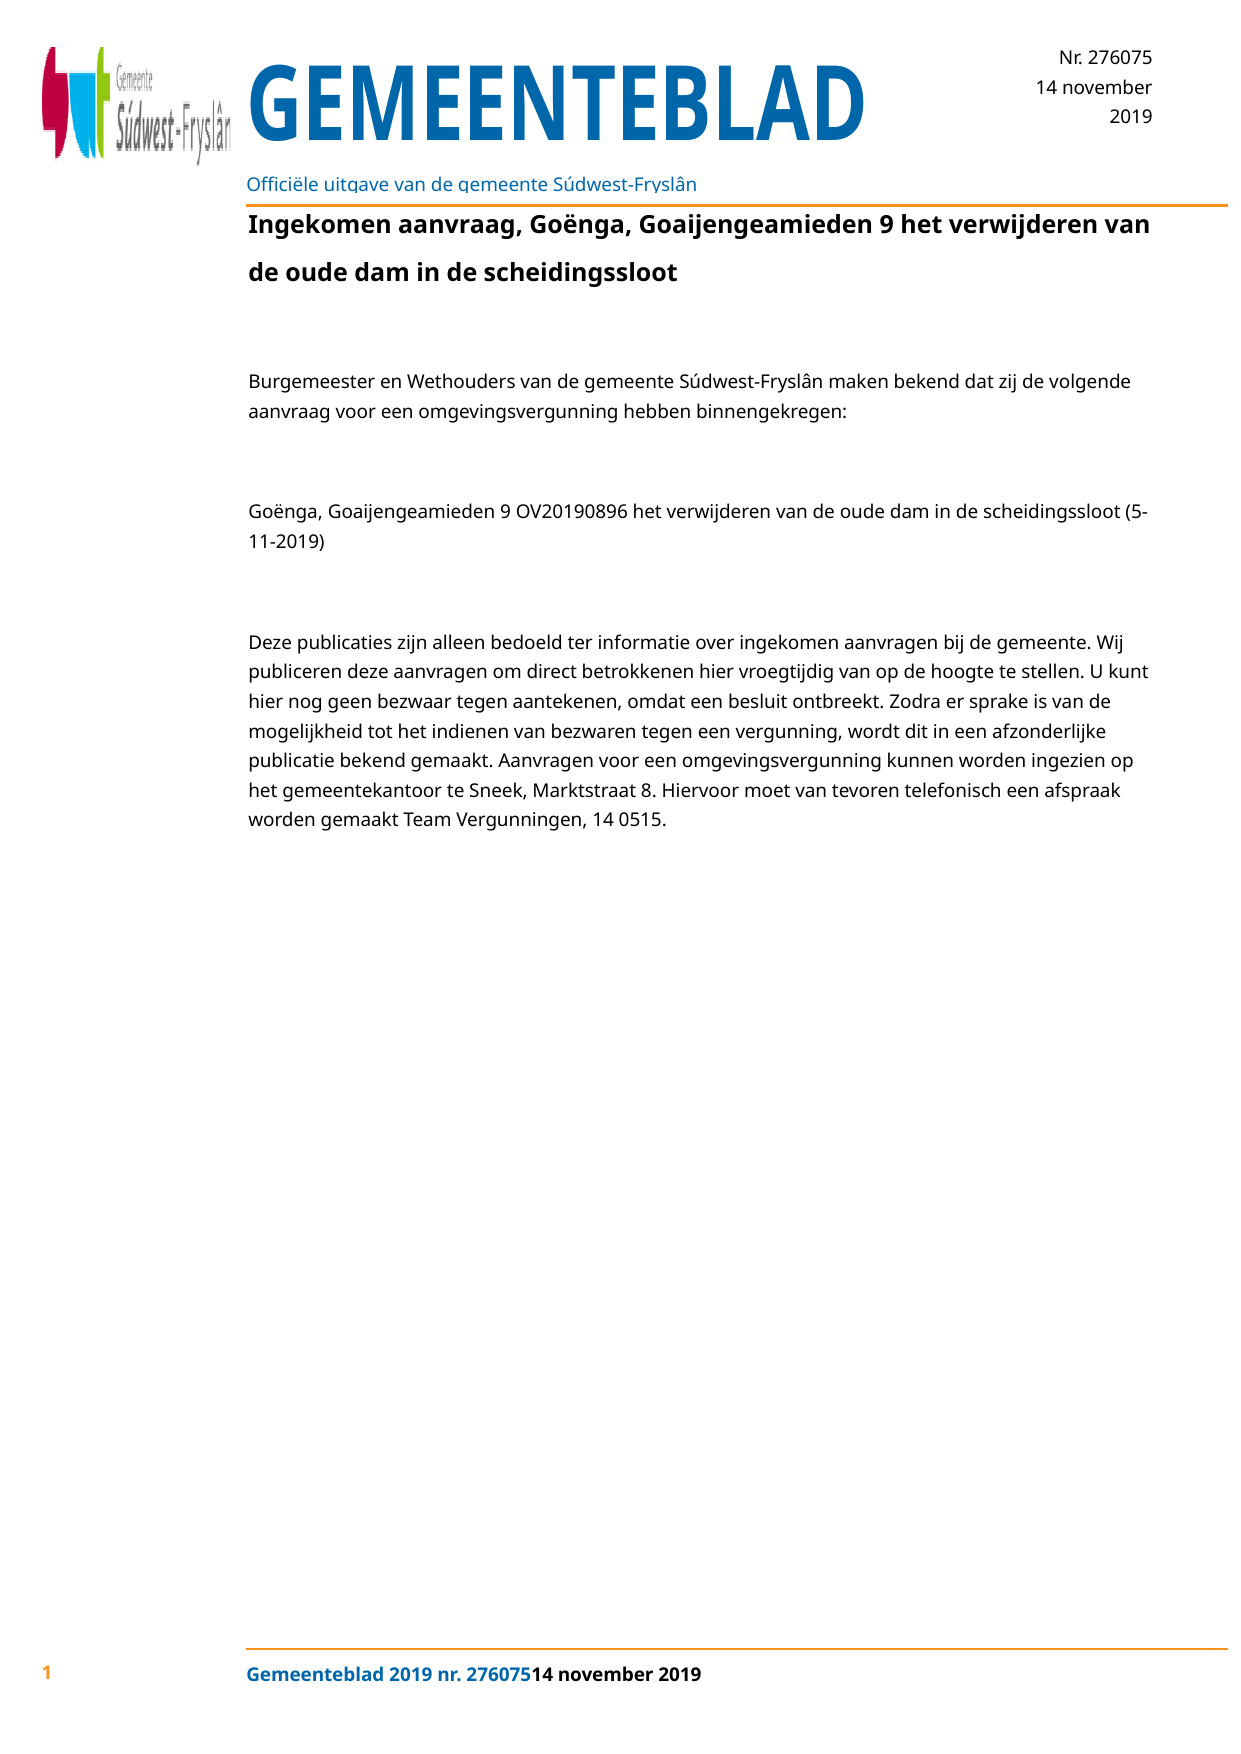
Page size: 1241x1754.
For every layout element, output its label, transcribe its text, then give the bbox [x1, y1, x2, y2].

text Deze publicaties zijn alleen bedoeld ter informatie over ingekomen aanvragen bij de gemeente. Wij publiceren deze aanvragen om direct betrokkenen hier vroegtijdig van op de hoogte te stellen. U kunt hier nog geen bezwaar tegen aantekenen, omdat een besluit ontbreekt. Zodra er sprake is van de mogelijkheid tot het indienen van bezwaren tegen een vergunning, wordt dit in een afzonderlijke publicatie bekend gemaakt. Aanvragen voor een omgevingsvergunning kunnen worden ingezien op het gemeentekantoor te Sneek, Marktstraat 8. Hiervoor moet van tevoren telefonisch een afspraak worden gemaakt Team Vergunningen, 14 0515. [248, 629, 1152, 832]
text Ingekomen aanvraag, Goënga, Goaijengeamieden 9 het verwijderen van de oude dam in de scheidingssloot [248, 207, 1152, 288]
picture [41, 47, 231, 172]
text Goënga, Goaijengeamieden 9 OV20190896 het verwijderen van de oude dam in de scheidingssloot (5-11-2019) [248, 499, 1152, 554]
text Burgemeester en Wethouders van de gemeente Súdwest-Fryslân maken bekend dat zij de volgende aanvraag voor een omgevingsvergunning hebben binnengekregen: [248, 368, 1152, 424]
